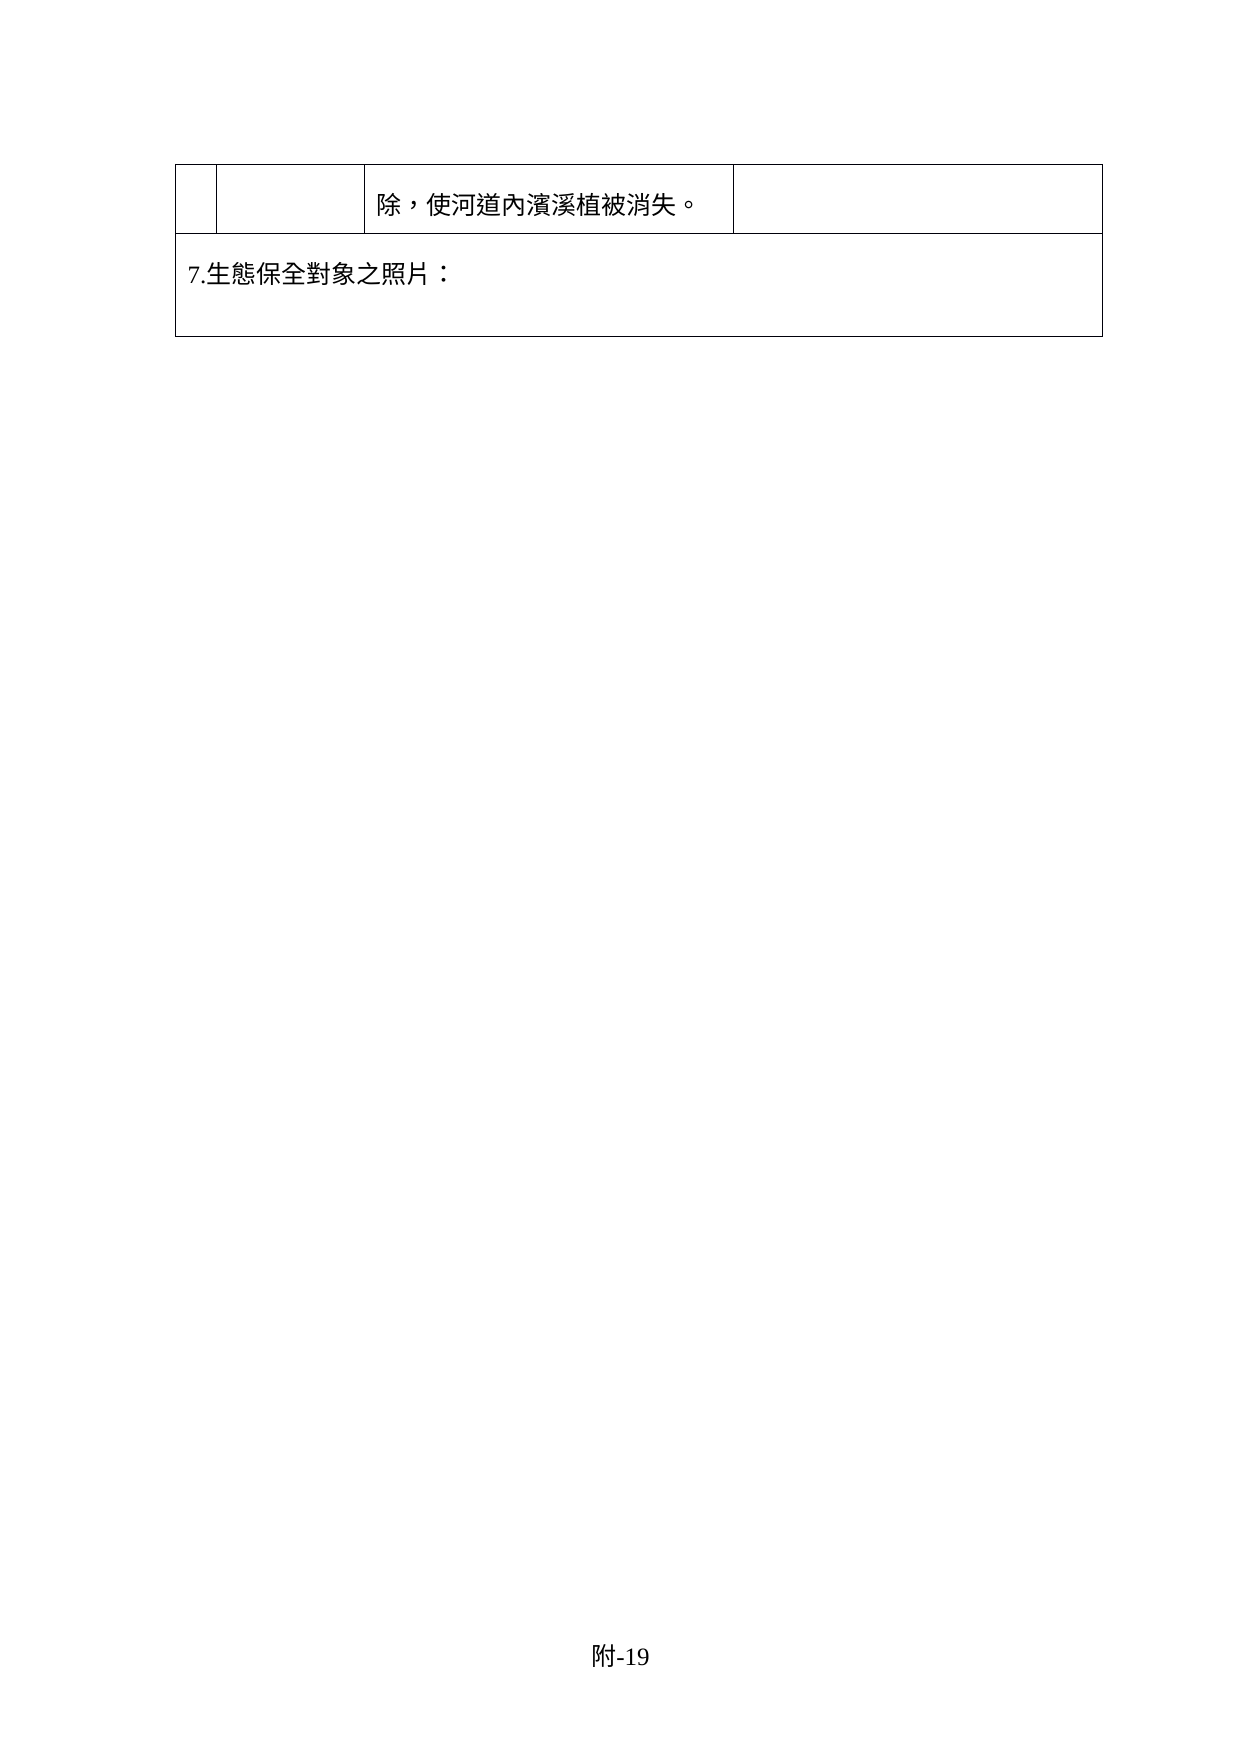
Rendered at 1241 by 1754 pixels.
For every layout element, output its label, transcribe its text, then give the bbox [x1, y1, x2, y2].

table_cell [176, 165, 216, 233]
table_cell [217, 165, 364, 233]
table_cell 除，使河道內濱溪植被消失。 [365, 165, 733, 233]
table_cell [734, 165, 1102, 233]
table_cell 7.生態保全對象之照片： [176, 234, 1102, 336]
